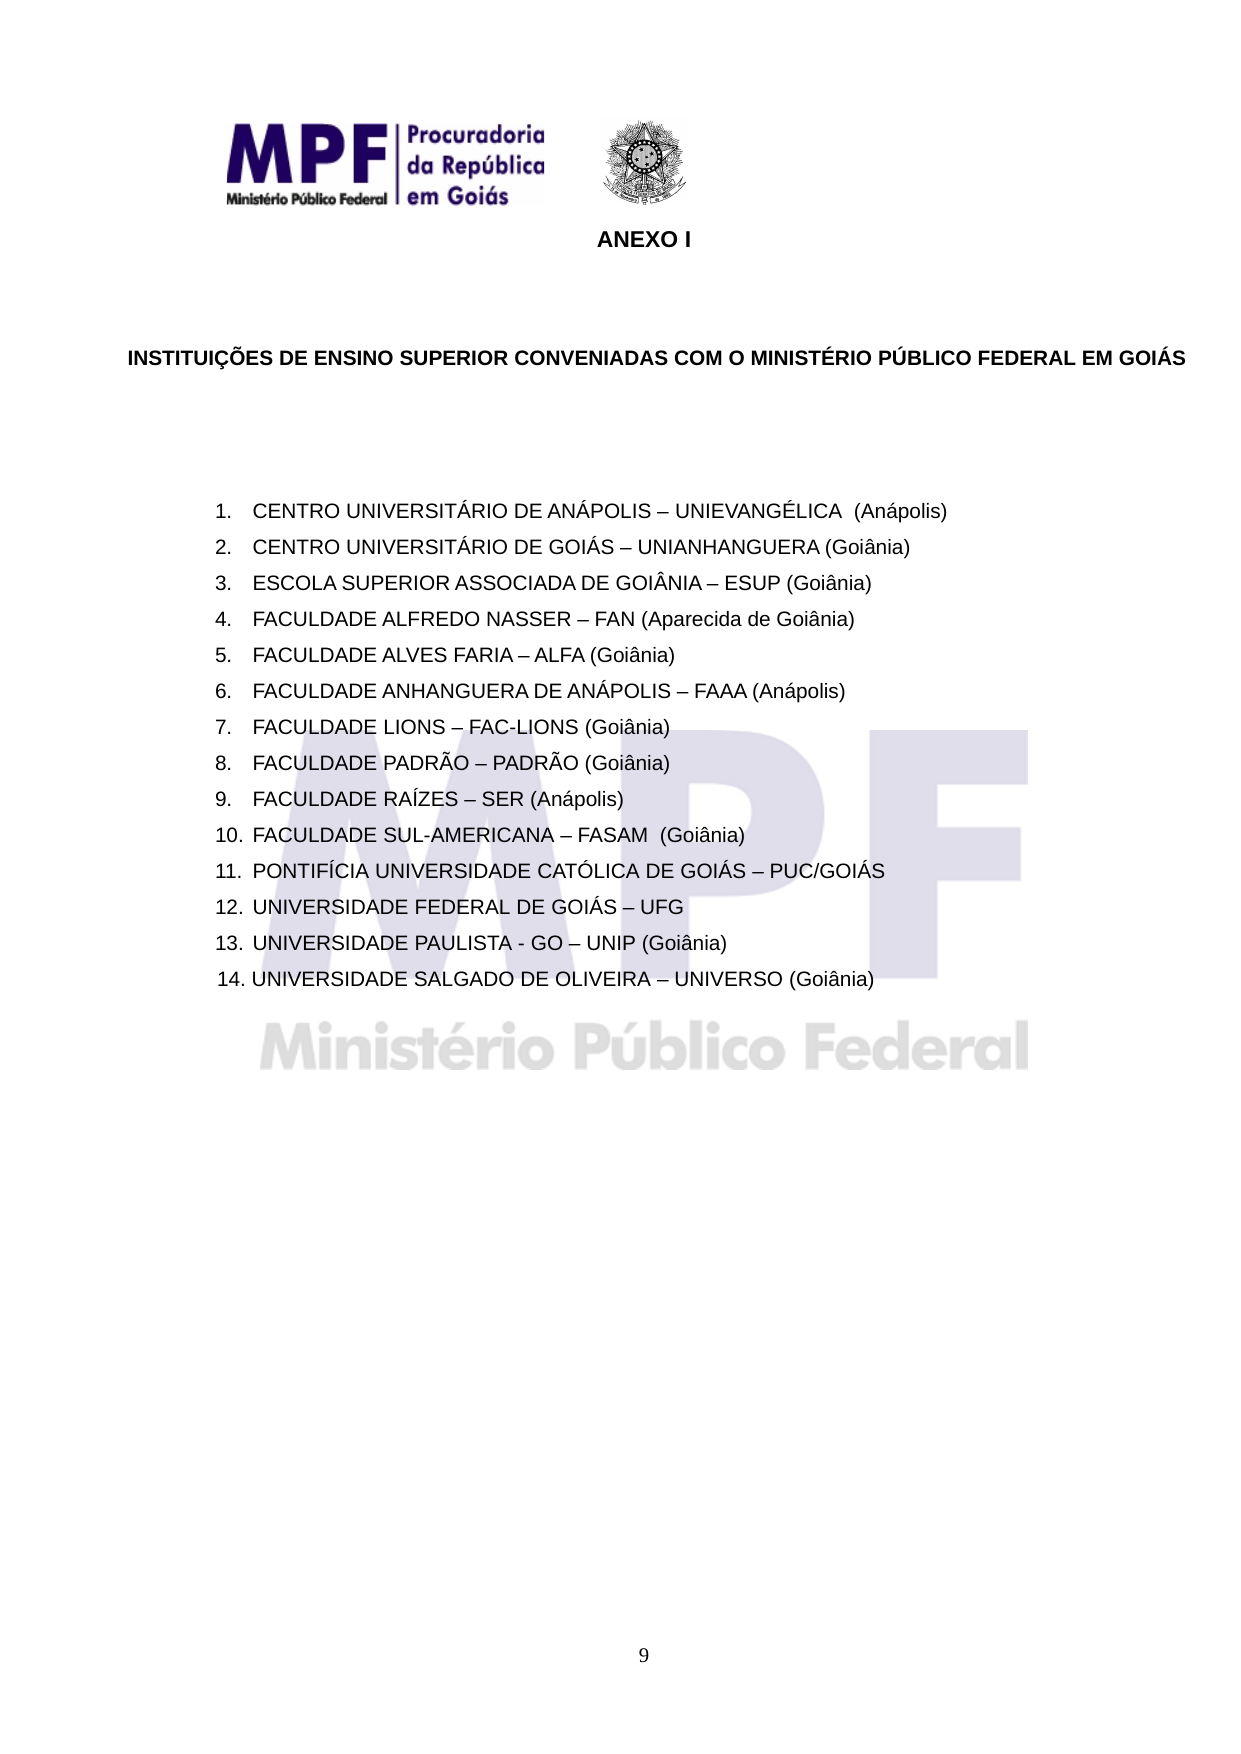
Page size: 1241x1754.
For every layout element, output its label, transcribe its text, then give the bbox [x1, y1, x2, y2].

text ANEXO I [177, 226, 1110, 252]
picture [260, 954, 1028, 966]
list FACULDADE LIONS – FAC-LIONS (Goiânia) [215, 715, 1110, 739]
list UNIVERSIDADE FEDERAL DE GOIÁS – UFG [215, 894, 1110, 918]
picture [260, 775, 1028, 787]
picture [260, 739, 1028, 751]
picture [600, 115, 687, 205]
picture [260, 847, 1028, 858]
list CENTRO UNIVERSITÁRIO DE GOIÁS – UNIANHANGUERA (Goiânia) [215, 535, 1110, 559]
picture [226, 123, 545, 206]
list FACULDADE PADRÃO – PADRÃO (Goiânia) [215, 751, 1110, 775]
list UNIVERSIDADE PAULISTA - GO – UNIP (Goiânia) [215, 930, 1110, 954]
picture [260, 918, 1028, 930]
list FACULDADE ANHANGUERA DE ANÁPOLIS – FAAA (Anápolis) [215, 679, 1110, 703]
picture [260, 811, 1028, 823]
list CENTRO UNIVERSITÁRIO DE ANÁPOLIS – UNIEVANGÉLICA (Anápolis) [215, 499, 1110, 523]
list FACULDADE ALFREDO NASSER – FAN (Aparecida de Goiânia) [215, 607, 1110, 631]
picture [260, 990, 1028, 1071]
list FACULDADE SUL-AMERICANA – FASAM (Goiânia) [215, 823, 1110, 847]
list ESCOLA SUPERIOR ASSOCIADA DE GOIÂNIA – ESUP (Goiânia) [215, 571, 1110, 595]
list PONTIFÍCIA UNIVERSIDADE CATÓLICA DE GOIÁS – PUC/GOIÁS [215, 858, 1110, 882]
list 14. UNIVERSIDADE SALGADO DE OLIVEIRA – UNIVERSO (Goiânia) [179, 966, 1110, 990]
list FACULDADE RAÍZES – SER (Anápolis) [215, 787, 1110, 811]
picture [260, 882, 1028, 894]
list FACULDADE ALVES FARIA – ALFA (Goiânia) [215, 643, 1110, 667]
text INSTITUIÇÕES DE ENSINO SUPERIOR CONVENIADAS COM O MINISTÉRIO PÚBLICO FEDERAL EM GOIÁS [127, 346, 1189, 370]
